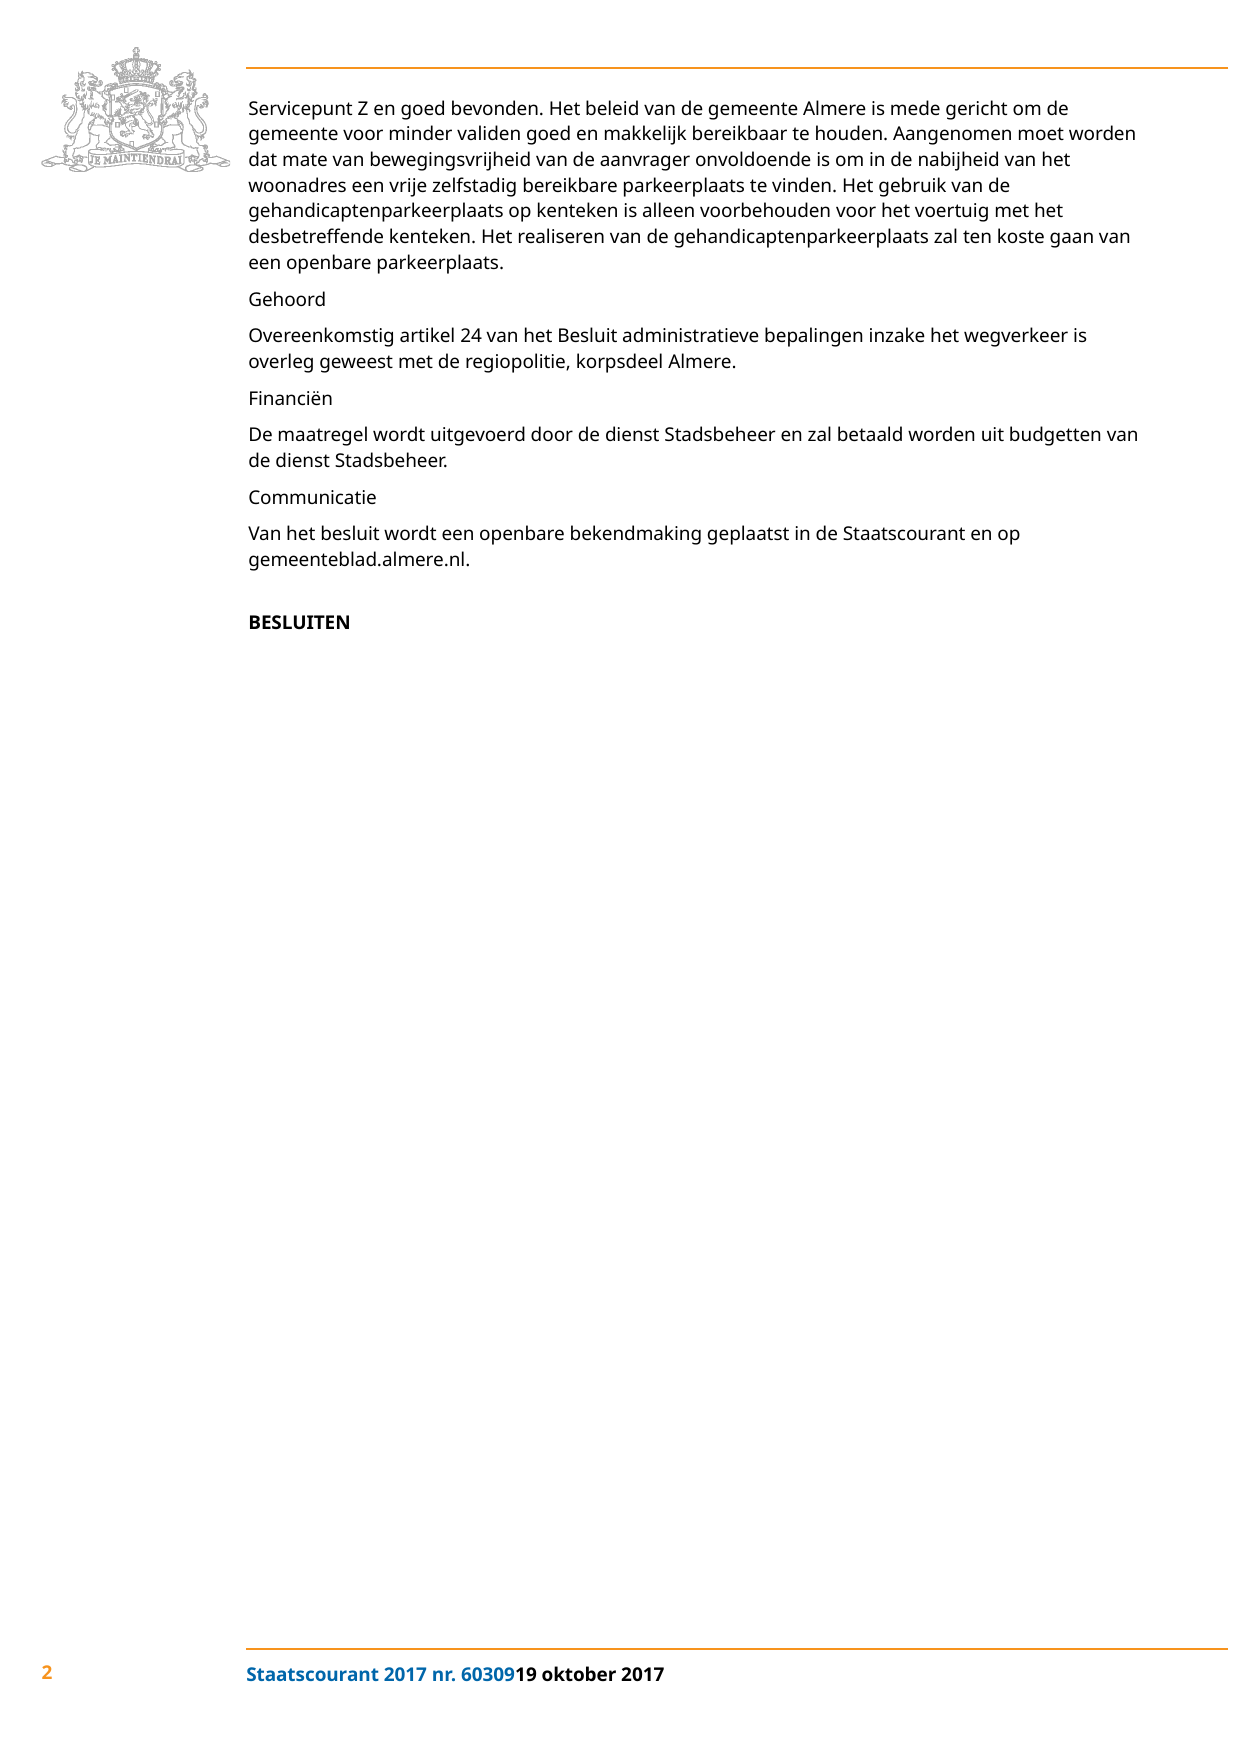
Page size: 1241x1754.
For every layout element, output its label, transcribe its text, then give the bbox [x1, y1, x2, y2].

text Communicatie [248, 484, 1152, 510]
text Servicepunt Z en goed bevonden. Het beleid van de gemeente Almere is mede gericht om de gemeente voor minder validen goed en makkelijk bereikbaar te houden. Aangenomen moet worden dat mate van bewegingsvrijheid van de aanvrager onvoldoende is om in de nabijheid van het woonadres een vrije zelfstadig bereikbare parkeerplaats te vinden. Het gebruik van de gehandicaptenparkeerplaats op kenteken is alleen voorbehouden voor het voertuig met het desbetreffende kenteken. Het realiseren van de gehandicaptenparkeerplaats zal ten koste gaan van een openbare parkeerplaats. [248, 95, 1152, 275]
text Gehoord [248, 286, 1152, 312]
text Overeenkomstig artikel 24 van het Besluit administratieve bepalingen inzake het wegverkeer is overleg geweest met de regiopolitie, korpsdeel Almere. [248, 322, 1152, 374]
picture [41, 47, 231, 172]
text Van het besluit wordt een openbare bekendmaking geplaatst in de Staatscourant en op gemeenteblad.almere.nl. [248, 521, 1152, 572]
text BESLUITEN [248, 609, 1152, 635]
text De maatregel wordt uitgevoerd door de dienst Stadsbeheer en zal betaald worden uit budgetten van de dienst Stadsbeheer. [248, 422, 1152, 473]
text Financiën [248, 385, 1152, 411]
